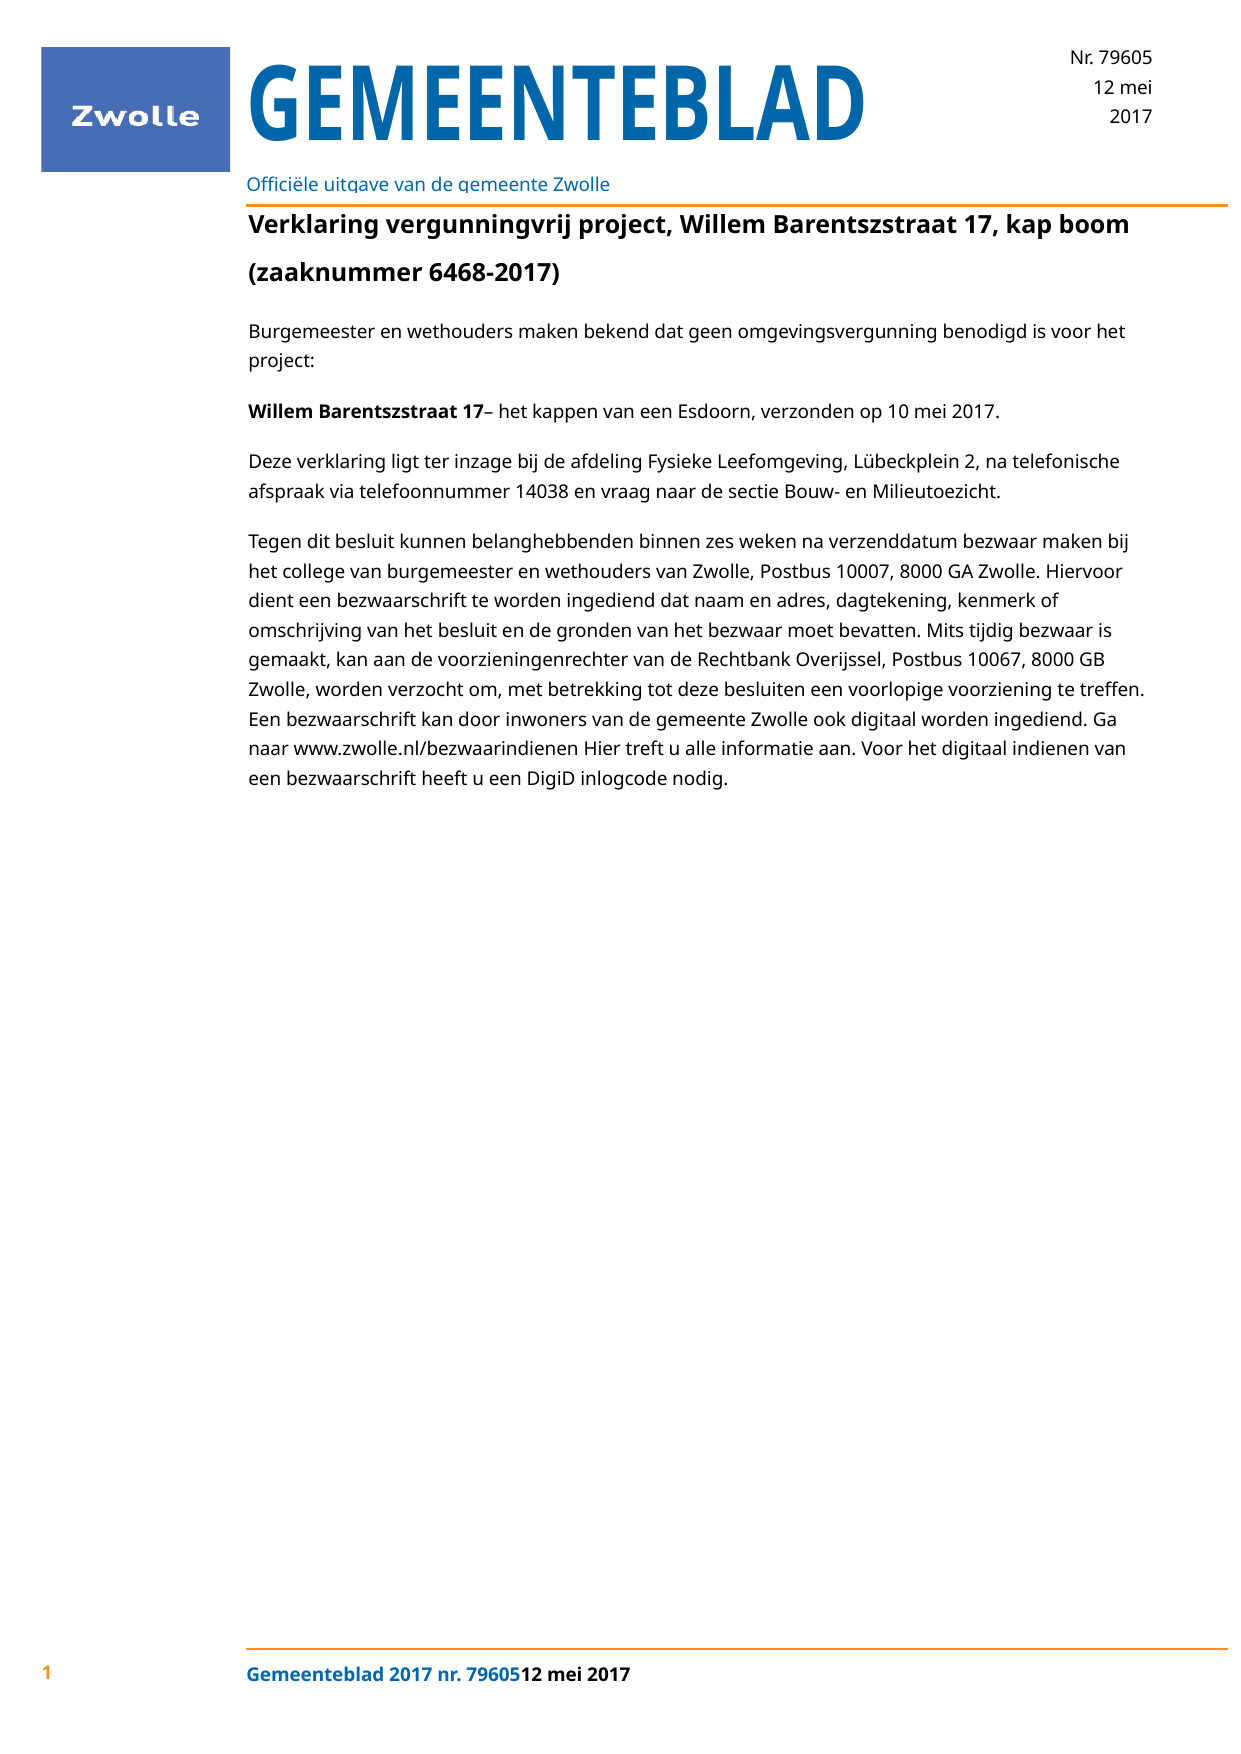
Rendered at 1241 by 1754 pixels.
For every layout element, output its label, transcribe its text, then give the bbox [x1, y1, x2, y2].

text Verklaring vergunningvrij project, Willem Barentszstraat 17, kap boom (zaaknummer 6468-2017) [248, 207, 1152, 288]
picture [41, 47, 231, 172]
text Tegen dit besluit kunnen belanghebbenden binnen zes weken na verzenddatum bezwaar maken bij het college van burgemeester en wethouders van Zwolle, Postbus 10007, 8000 GA Zwolle. Hiervoor dient een bezwaarschrift te worden ingediend dat naam en adres, dagtekening, kenmerk of omschrijving van het besluit en de gronden van het bezwaar moet bevatten. Mits tijdig bezwaar is gemaakt, kan aan de voorzieningenrechter van de Rechtbank Overijssel, Postbus 10067, 8000 GB Zwolle, worden verzocht om, met betrekking tot deze besluiten een voorlopige voorziening te treffen. Een bezwaarschrift kan door inwoners van de gemeente Zwolle ook digitaal worden ingediend. Ga naar www.zwolle.nl/bezwaarindienen Hier treft u alle informatie aan. Voor het digitaal indienen van een bezwaarschrift heeft u een DigiD inlogcode nodig. [248, 528, 1152, 791]
text Deze verklaring ligt ter inzage bij de afdeling Fysieke Leefomgeving, Lübeckplein 2, na telefonische afspraak via telefoonnummer 14038 en vraag naar de sectie Bouw- en Milieutoezicht. [248, 448, 1152, 504]
text Burgemeester en wethouders maken bekend dat geen omgevingsvergunning benodigd is voor het project: [248, 318, 1152, 373]
text Willem Barentszstraat 17– het kappen van een Esdoorn, verzonden op 10 mei 2017. [248, 398, 1152, 424]
